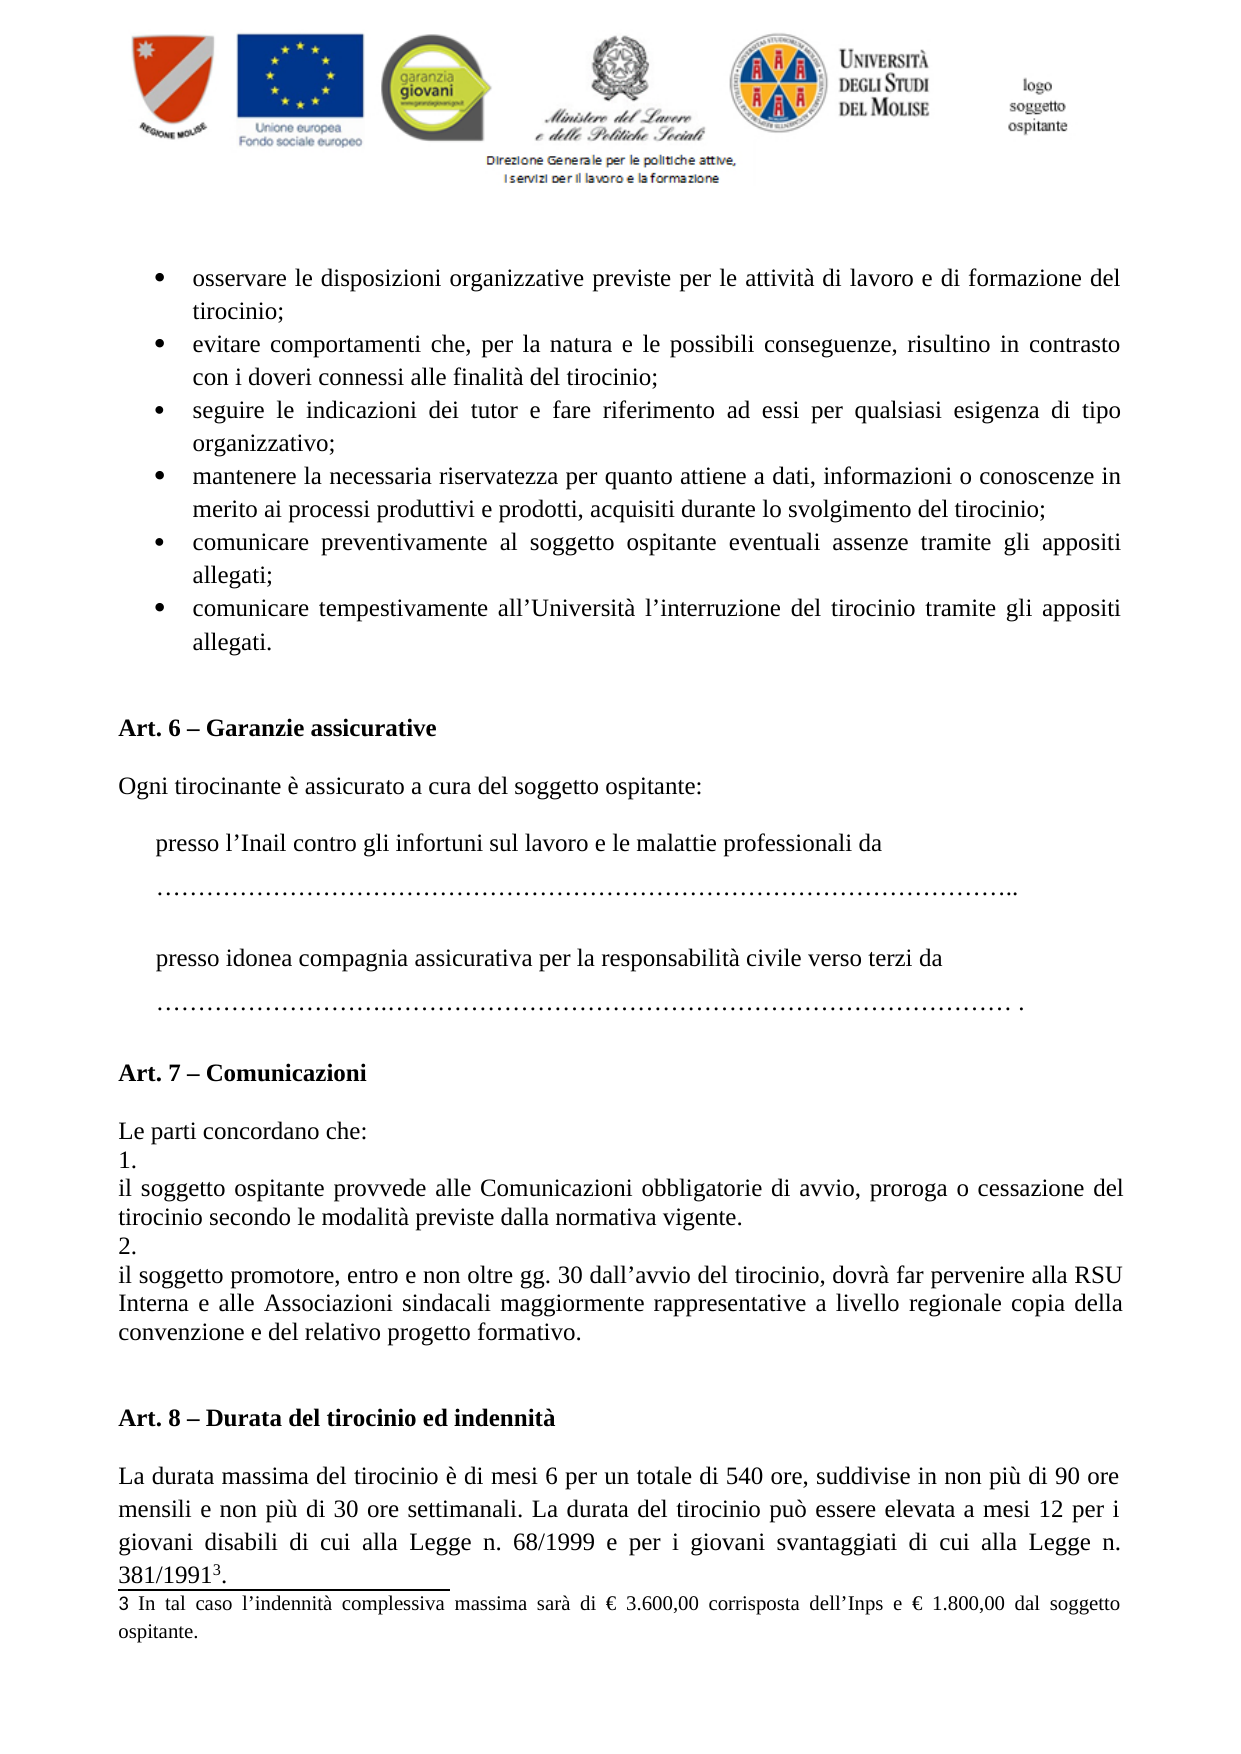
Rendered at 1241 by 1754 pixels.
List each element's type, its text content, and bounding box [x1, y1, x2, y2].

list comunicare preventivamente al soggetto ospitante eventuali assenze tramite gli appositi allegati; [155, 527, 1122, 589]
text La durata massima del tirocinio è di mesi 6 per un totale di 540 ore, suddivise in non più di 90 ore mensili e non più di 30 ore settimanali. La durata del tirocinio può essere elevata a mesi 12 per i giovani disabili di cui alla Legge n. 68/1999 e per i giovani svantaggiati di cui alla Legge n. 381/1991. [118, 1461, 1122, 1589]
list mantenere la necessaria riservatezza per quanto attiene a dati, informazioni o conoscenze in merito ai processi produttivi e prodotti, acquisiti durante lo svolgimento del tirocinio; [155, 461, 1122, 523]
list il soggetto promotore, entro e non oltre gg. 30 dall’avvio del tirocinio, dovrà far pervenire alla RSU Interna e alle Associazioni sindacali maggiormente rappresentative a livello regionale copia della convenzione e del relativo progetto formativo. [118, 1231, 1124, 1346]
list comunicare tempestivamente all’Università l’interruzione del tirocinio tramite gli appositi allegati. [155, 593, 1122, 655]
text Le parti concordano che: [118, 1116, 1124, 1145]
text Art. 6 – Garanzie assicurative [118, 713, 1124, 742]
text Ogni tirocinante è assicurato a cura del soggetto ospitante: [118, 771, 1124, 800]
text presso idonea compagnia assicurativa per la responsabilità civile verso terzi da [156, 943, 1124, 972]
text ………………………………………………………………………………………….. [118, 872, 1124, 900]
list osservare le disposizioni organizzative previste per le attività di lavoro e di formazione del tirocinio; [155, 263, 1122, 325]
text presso l’Inail contro gli infortuni sul lavoro e le malattie professionali da [155, 828, 1124, 857]
list seguire le indicazioni dei tutor e fare riferimento ad essi per qualsiasi esigenza di tipo organizzativo; [155, 395, 1122, 457]
list il soggetto ospitante provvede alle Comunicazioni obbligatorie di avvio, proroga o cessazione del tirocinio secondo le modalità previste dalla normativa vigente. [118, 1145, 1124, 1231]
text Art. 7 – Comunicazioni [118, 1058, 1124, 1087]
list evitare comportamenti che, per la natura e le possibili conseguenze, risultino in contrasto con i doveri connessi alle finalità del tirocinio; [155, 329, 1122, 391]
text Art. 8 – Durata del tirocinio ed indennità [118, 1403, 1124, 1432]
text ……………………….………………………………………………………………… . [118, 987, 1124, 1015]
text In tal caso l’indennità complessiva massima sarà di € 3.600,00 corrisposta dell’Inps e € 1.800,00 dal soggetto ospitante. [118, 1590, 1122, 1643]
